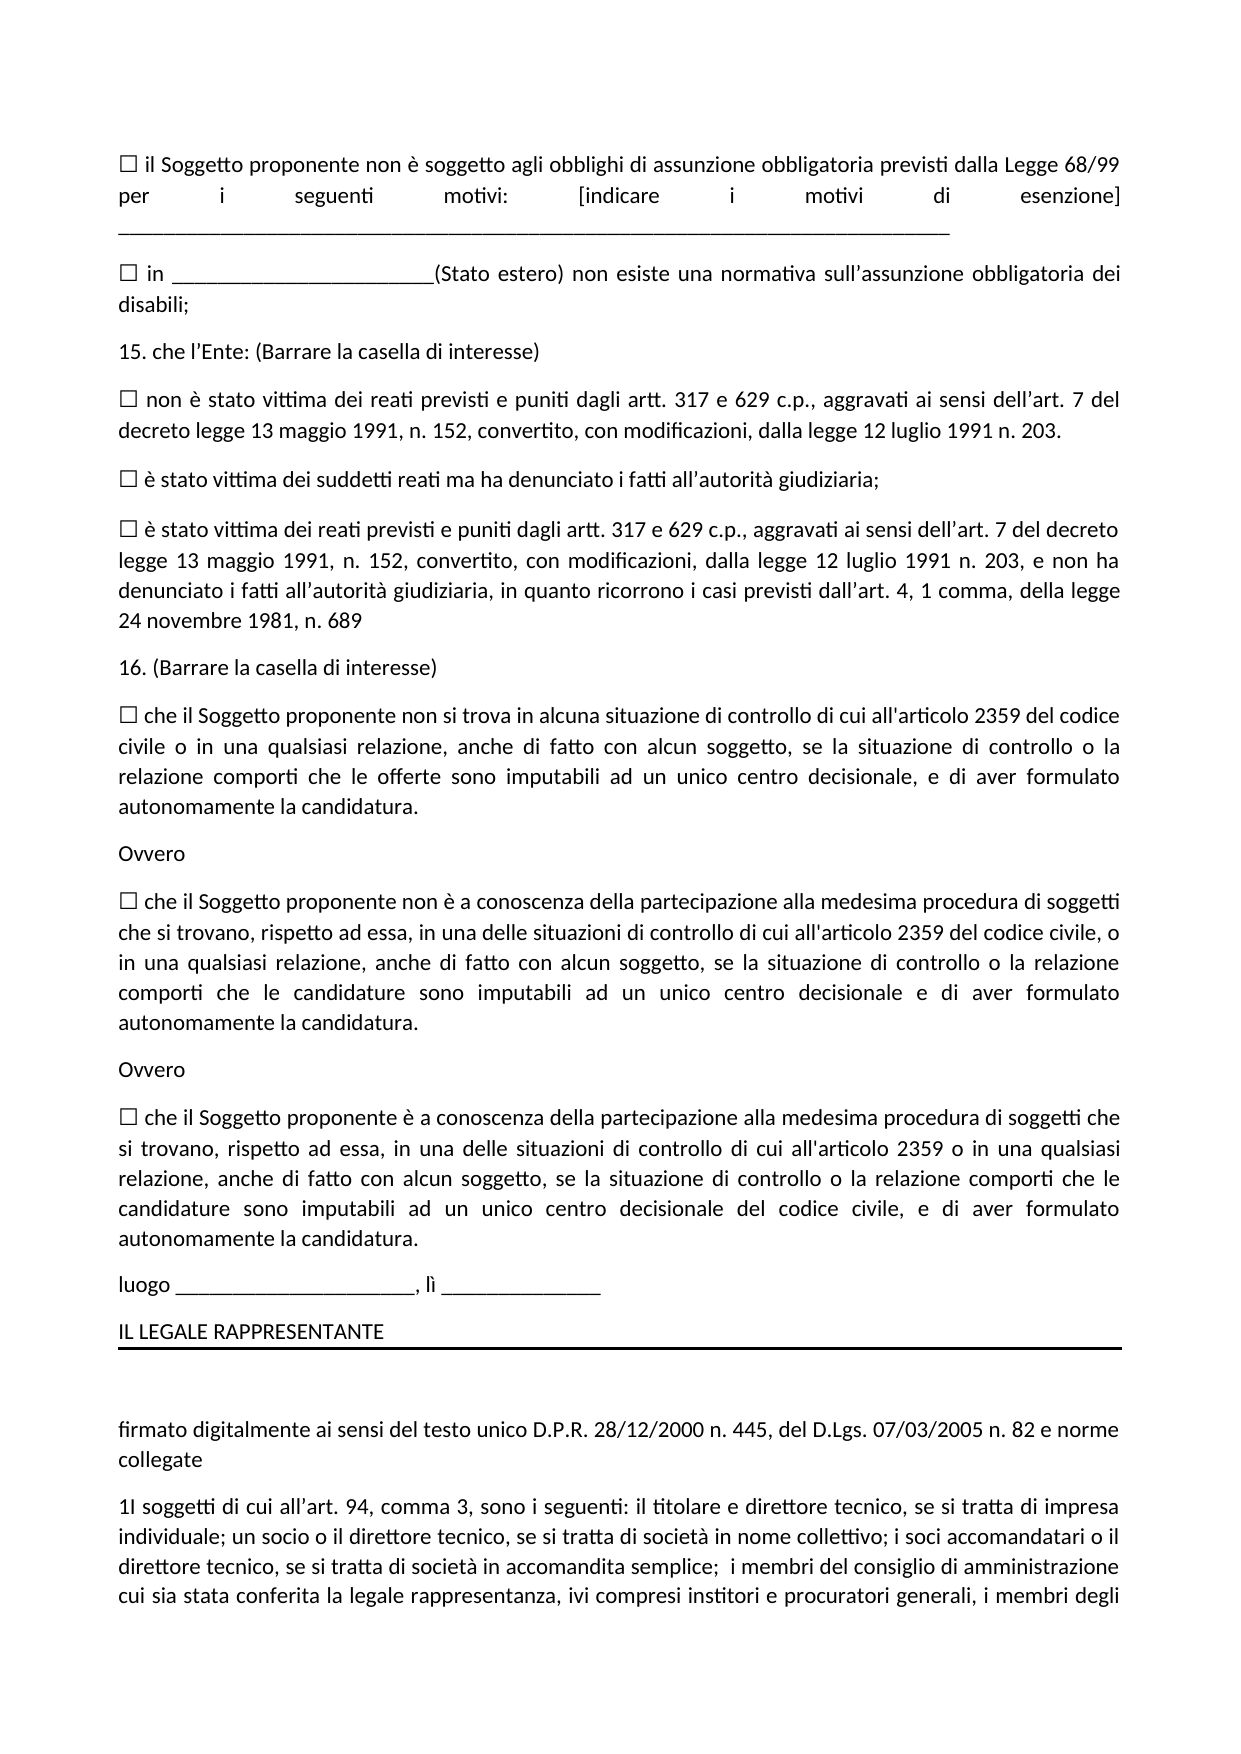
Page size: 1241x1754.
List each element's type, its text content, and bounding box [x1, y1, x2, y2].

text ☐ è stato vittima dei suddetti reati ma ha denunciato i fatti all’autorità giudiziaria; [118, 463, 1122, 494]
text ☐ che il Soggetto proponente è a conoscenza della partecipazione alla medesima procedura di soggetti che si trovano, rispetto ad essa, in una delle situazioni di controllo di cui all'articolo 2359 o in una qualsiasi relazione, anche di fatto con alcun soggetto, se la situazione di controllo o la relazione comporti che le candidature sono imputabili ad un unico centro decisionale del codice civile, e di aver formulato autonomamente la candidatura. [118, 1101, 1122, 1252]
text 15. che l’Ente: (Barrare la casella di interesse) [118, 337, 1122, 365]
text luogo _____________________, lì ______________ [118, 1271, 1122, 1299]
text 16. (Barrare la casella di interesse) [118, 653, 1122, 681]
text Ovvero [118, 1055, 1122, 1083]
text Ovvero [118, 839, 1122, 867]
text ☐ è stato vittima dei reati previsti e puniti dagli artt. 317 e 629 c.p., aggravati ai sensi dell’art. 7 del decreto legge 13 maggio 1991, n. 152, convertito, con modificazioni, dalla legge 12 luglio 1991 n. 203, e non ha denunciato i fatti all’autorità giudiziaria, in quanto ricorrono i casi previsti dall’art. 4, 1 comma, della legge 24 novembre 1981, n. 689 [118, 513, 1122, 634]
text 1I soggetti di cui all’art. 94, comma 3, sono i seguenti: il titolare e direttore tecnico, se si tratta di impresa individuale; un socio o il direttore tecnico, se si tratta di società in nome collettivo; i soci accomandatari o il direttore tecnico, se si tratta di società in accomandita semplice; i membri del consiglio di amministrazione cui sia stata conferita la legale rappresentanza, ivi compresi institori e procuratori generali, i membri degli [118, 1492, 1122, 1610]
text ☐ che il Soggetto proponente non è a conoscenza della partecipazione alla medesima procedura di soggetti che si trovano, rispetto ad essa, in una delle situazioni di controllo di cui all'articolo 2359 del codice civile, o in una qualsiasi relazione, anche di fatto con alcun soggetto, se la situazione di controllo o la relazione comporti che le candidature sono imputabili ad un unico centro decisionale e di aver formulato autonomamente la candidatura. [118, 885, 1122, 1036]
text ☐ che il Soggetto proponente non si trova in alcuna situazione di controllo di cui all'articolo 2359 del codice civile o in una qualsiasi relazione, anche di fatto con alcun soggetto, se la situazione di controllo o la relazione comporti che le offerte sono imputabili ad un unico centro decisionale, e di aver formulato autonomamente la candidatura. [118, 699, 1122, 820]
text ☐ in _______________________(Stato estero) non esiste una normativa sull’assunzione obbligatoria dei disabili; [118, 257, 1122, 318]
text IL LEGALE RAPPRESENTANTE [118, 1317, 1122, 1347]
text ☐ non è stato vittima dei reati previsti e puniti dagli artt. 317 e 629 c.p., aggravati ai sensi dell’art. 7 del decreto legge 13 maggio 1991, n. 152, convertito, con modificazioni, dalla legge 12 luglio 1991 n. 203. [118, 383, 1122, 444]
text firmato digitalmente ai sensi del testo unico D.P.R. 28/12/2000 n. 445, del D.Lgs. 07/03/2005 n. 82 e norme collegate [118, 1416, 1122, 1473]
text ☐ il Soggetto proponente non è soggetto agli obblighi di assunzione obbligatoria previsti dalla Legge 68/99 per i seguenti motivi: [indicare i motivi di esenzione] _________________________________________________________________________ [118, 148, 1122, 239]
